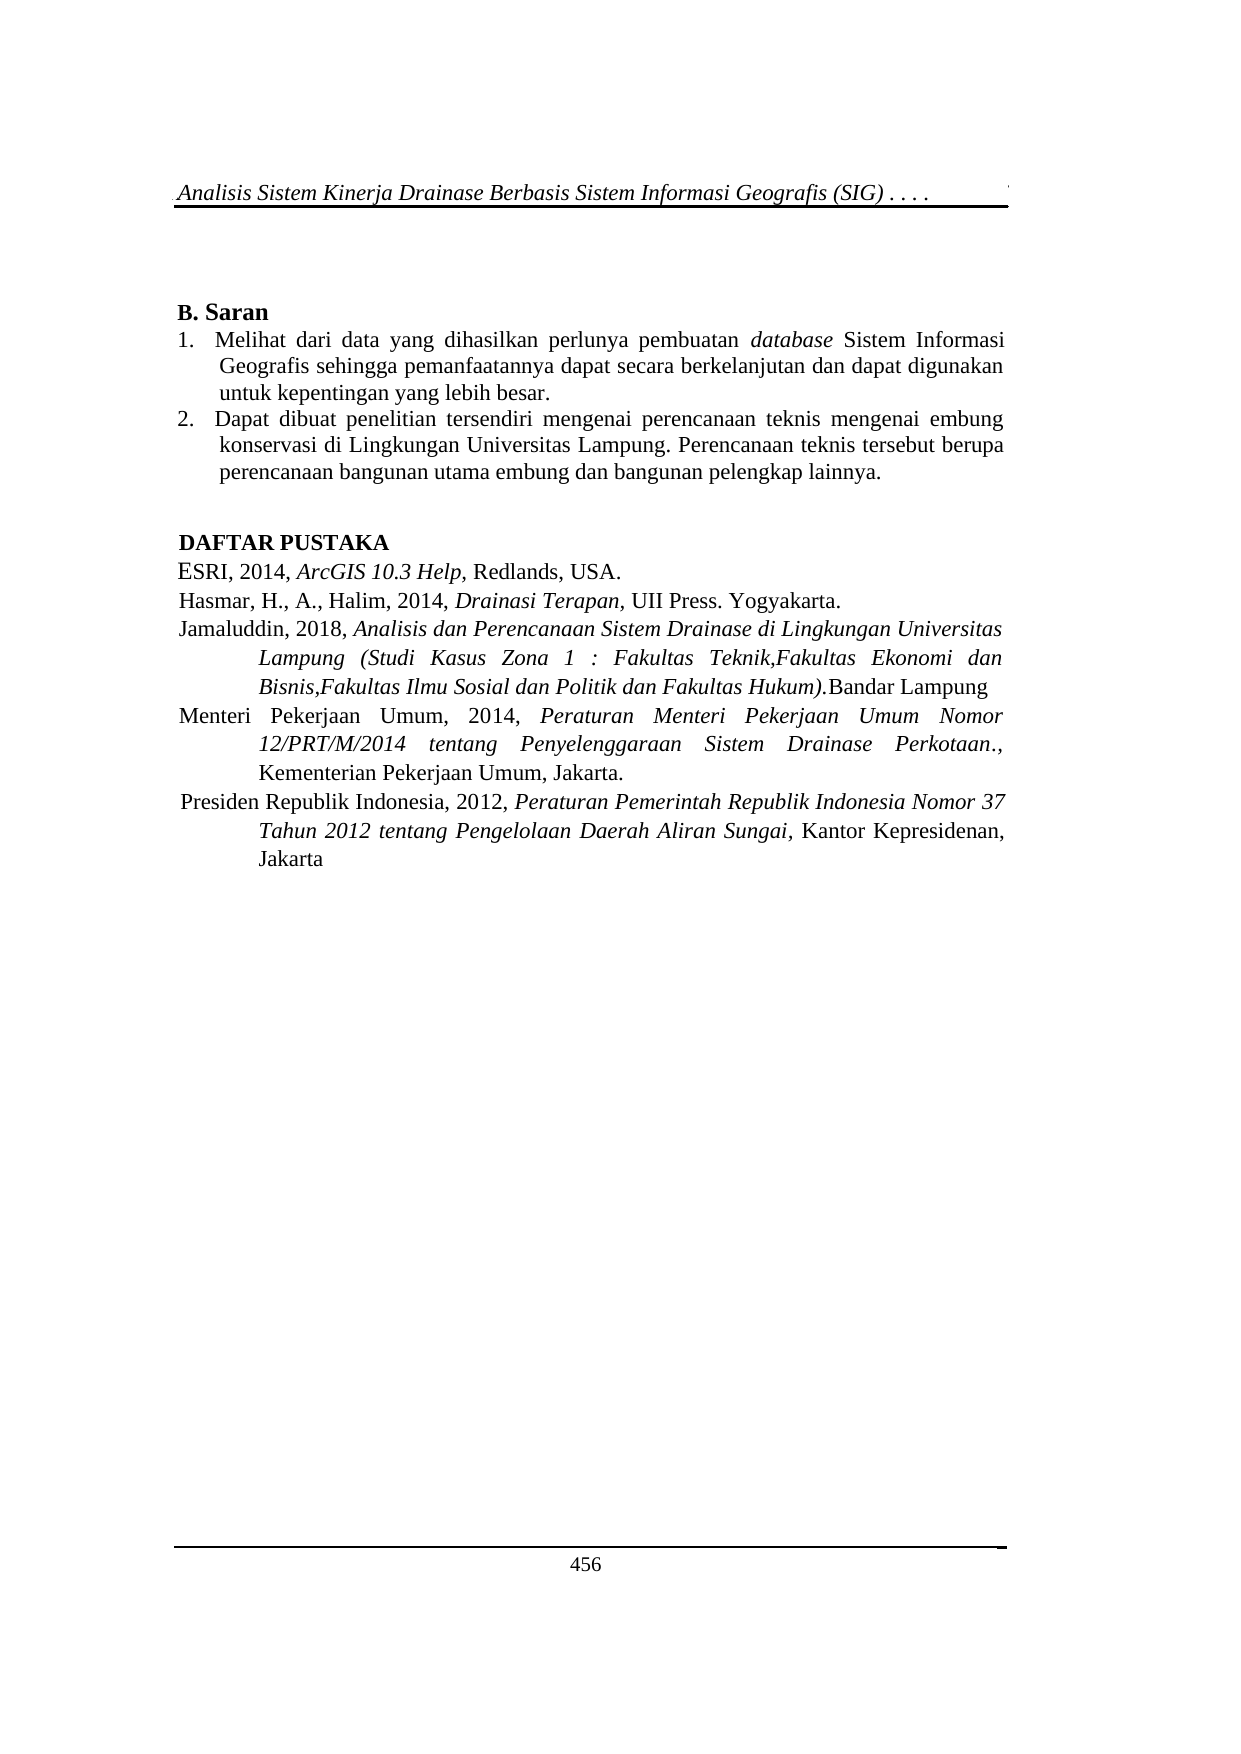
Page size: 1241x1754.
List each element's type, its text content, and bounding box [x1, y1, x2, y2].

list ESRI, 2014, ArcGIS 10.3 Help, Redlands, USA. [177, 556, 1005, 585]
text DAFTAR PUSTAKA [179, 510, 1005, 556]
text Jamaluddin, 2018, Analisis dan Perencanaan Sistem Drainase di Lingkungan Universitas Lampung (Studi Kasus Zona 1 : Fakultas Teknik,Fakultas Ekonomi dan Bisnis,Fakultas Ilmu Sosial dan Politik dan Fakultas Hukum).Bandar Lampung [178, 613, 1005, 699]
text B. Saran [177, 297, 1005, 326]
text Hasmar, H., A., Halim, 2014, Drainasi Terapan, UII Press. Yogyakarta. [178, 585, 1005, 613]
text Menteri Pekerjaan Umum, 2014, Peraturan Menteri Pekerjaan Umum Nomor 12/PRT/M/2014 tentang Penyelenggaraan Sistem Drainase Perkotaan., Kementerian Pekerjaan Umum, Jakarta. [178, 699, 1005, 786]
text 1. Melihat dari data yang dihasilkan perlunya pembuatan database Sistem Informasi Geografis sehingga pemanfaatannya dapat secara berkelanjutan dan dapat digunakan untuk kepentingan yang lebih besar. [177, 326, 1005, 405]
text 2. Dapat dibuat penelitian tersendiri mengenai perencanaan teknis mengenai embung konservasi di Lingkungan Universitas Lampung. Perencanaan teknis tersebut berupa perencanaan bangunan utama embung dan bangunan pelengkap lainnya. [177, 405, 1005, 484]
text Presiden Republik Indonesia, 2012, Peraturan Pemerintah Republik Indonesia Nomor 37 Tahun 2012 tentang Pengelolaan Daerah Aliran Sungai, Kantor Kepresidenan, Jakarta [180, 786, 1005, 872]
